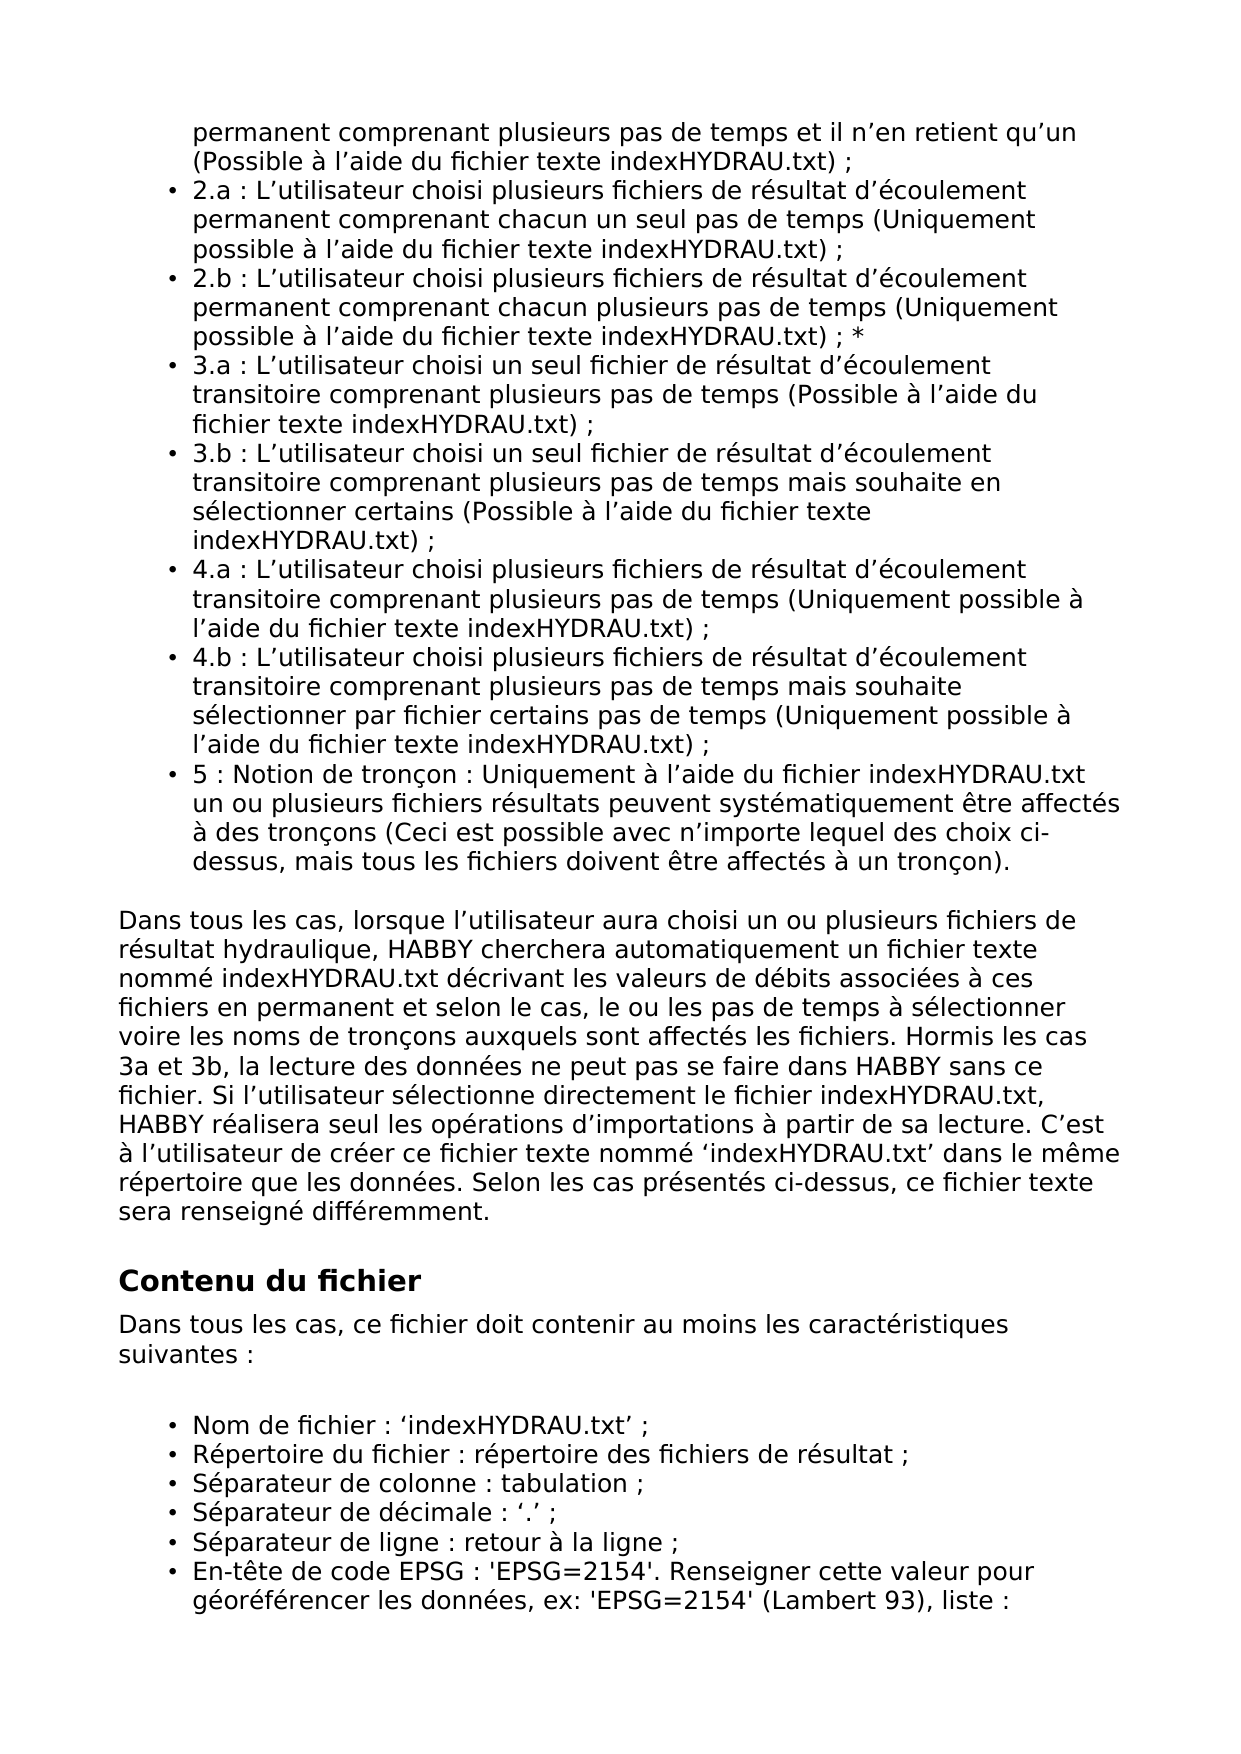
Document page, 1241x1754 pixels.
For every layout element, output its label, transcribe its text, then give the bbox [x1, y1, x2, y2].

list En-tête de code EPSG : 'EPSG=2154'. Renseigner cette valeur pour géoréférencer les données, ex: 'EPSG=2154' (Lambert 93), liste : [177, 1557, 1122, 1615]
list 2.b : L’utilisateur choisi plusieurs fichiers de résultat d’écoulement permanent comprenant chacun plusieurs pas de temps (Uniquement possible à l’aide du fichier texte indexHYDRAU.txt) ; * [177, 264, 1122, 351]
list 2.a : L’utilisateur choisi plusieurs fichiers de résultat d’écoulement permanent comprenant chacun un seul pas de temps (Uniquement possible à l’aide du fichier texte indexHYDRAU.txt) ; [177, 176, 1122, 264]
list 5 : Notion de tronçon : Uniquement à l’aide du fichier indexHYDRAU.txt un ou plusieurs fichiers résultats peuvent systématiquement être affectés à des tronçons (Ceci est possible avec n’importe lequel des choix ci-dessus, mais tous les fichiers doivent être affectés à un tronçon). [177, 760, 1122, 876]
list Séparateur de colonne : tabulation ; [177, 1469, 1122, 1498]
list 3.a : L’utilisateur choisi un seul fichier de résultat d’écoulement transitoire comprenant plusieurs pas de temps (Possible à l’aide du fichier texte indexHYDRAU.txt) ; [177, 351, 1122, 439]
list permanent comprenant plusieurs pas de temps et il n’en retient qu’un (Possible à l’aide du fichier texte indexHYDRAU.txt) ; [177, 118, 1122, 176]
list Nom de fichier : ‘indexHYDRAU.txt’ ; [177, 1411, 1122, 1440]
list Répertoire du fichier : répertoire des fichiers de résultat ; [177, 1440, 1122, 1469]
list 3.b : L’utilisateur choisi un seul fichier de résultat d’écoulement transitoire comprenant plusieurs pas de temps mais souhaite en sélectionner certains (Possible à l’aide du fichier texte indexHYDRAU.txt) ; [177, 439, 1122, 556]
list 4.a : L’utilisateur choisi plusieurs fichiers de résultat d’écoulement transitoire comprenant plusieurs pas de temps (Uniquement possible à l’aide du fichier texte indexHYDRAU.txt) ; [177, 556, 1122, 643]
text Dans tous les cas, lorsque l’utilisateur aura choisi un ou plusieurs fichiers de résultat hydraulique, HABBY cherchera automatiquement un fichier texte nommé indexHYDRAU.txt décrivant les valeurs de débits associées à ces fichiers en permanent et selon le cas, le ou les pas de temps à sélectionner voire les noms de tronçons auxquels sont affectés les fichiers. Hormis les cas 3a et 3b, la lecture des données ne peut pas se faire dans HABBY sans ce fichier. Si l’utilisateur sélectionne directement le fichier indexHYDRAU.txt, HABBY réalisera seul les opérations d’importations à partir de sa lecture. C’est à l’utilisateur de créer ce fichier texte nommé ‘indexHYDRAU.txt’ dans le même répertoire que les données. Selon les cas présentés ci-dessus, ce fichier texte sera renseigné différemment. [118, 906, 1122, 1227]
list Séparateur de décimale : ‘.’ ; [177, 1498, 1122, 1528]
text Dans tous les cas, ce fichier doit contenir au moins les caractéristiques suivantes : [118, 1311, 1122, 1369]
subtitle Contenu du fichier [118, 1264, 1122, 1298]
list Séparateur de ligne : retour à la ligne ; [177, 1528, 1122, 1557]
list 4.b : L’utilisateur choisi plusieurs fichiers de résultat d’écoulement transitoire comprenant plusieurs pas de temps mais souhaite sélectionner par fichier certains pas de temps (Uniquement possible à l’aide du fichier texte indexHYDRAU.txt) ; [177, 643, 1122, 760]
